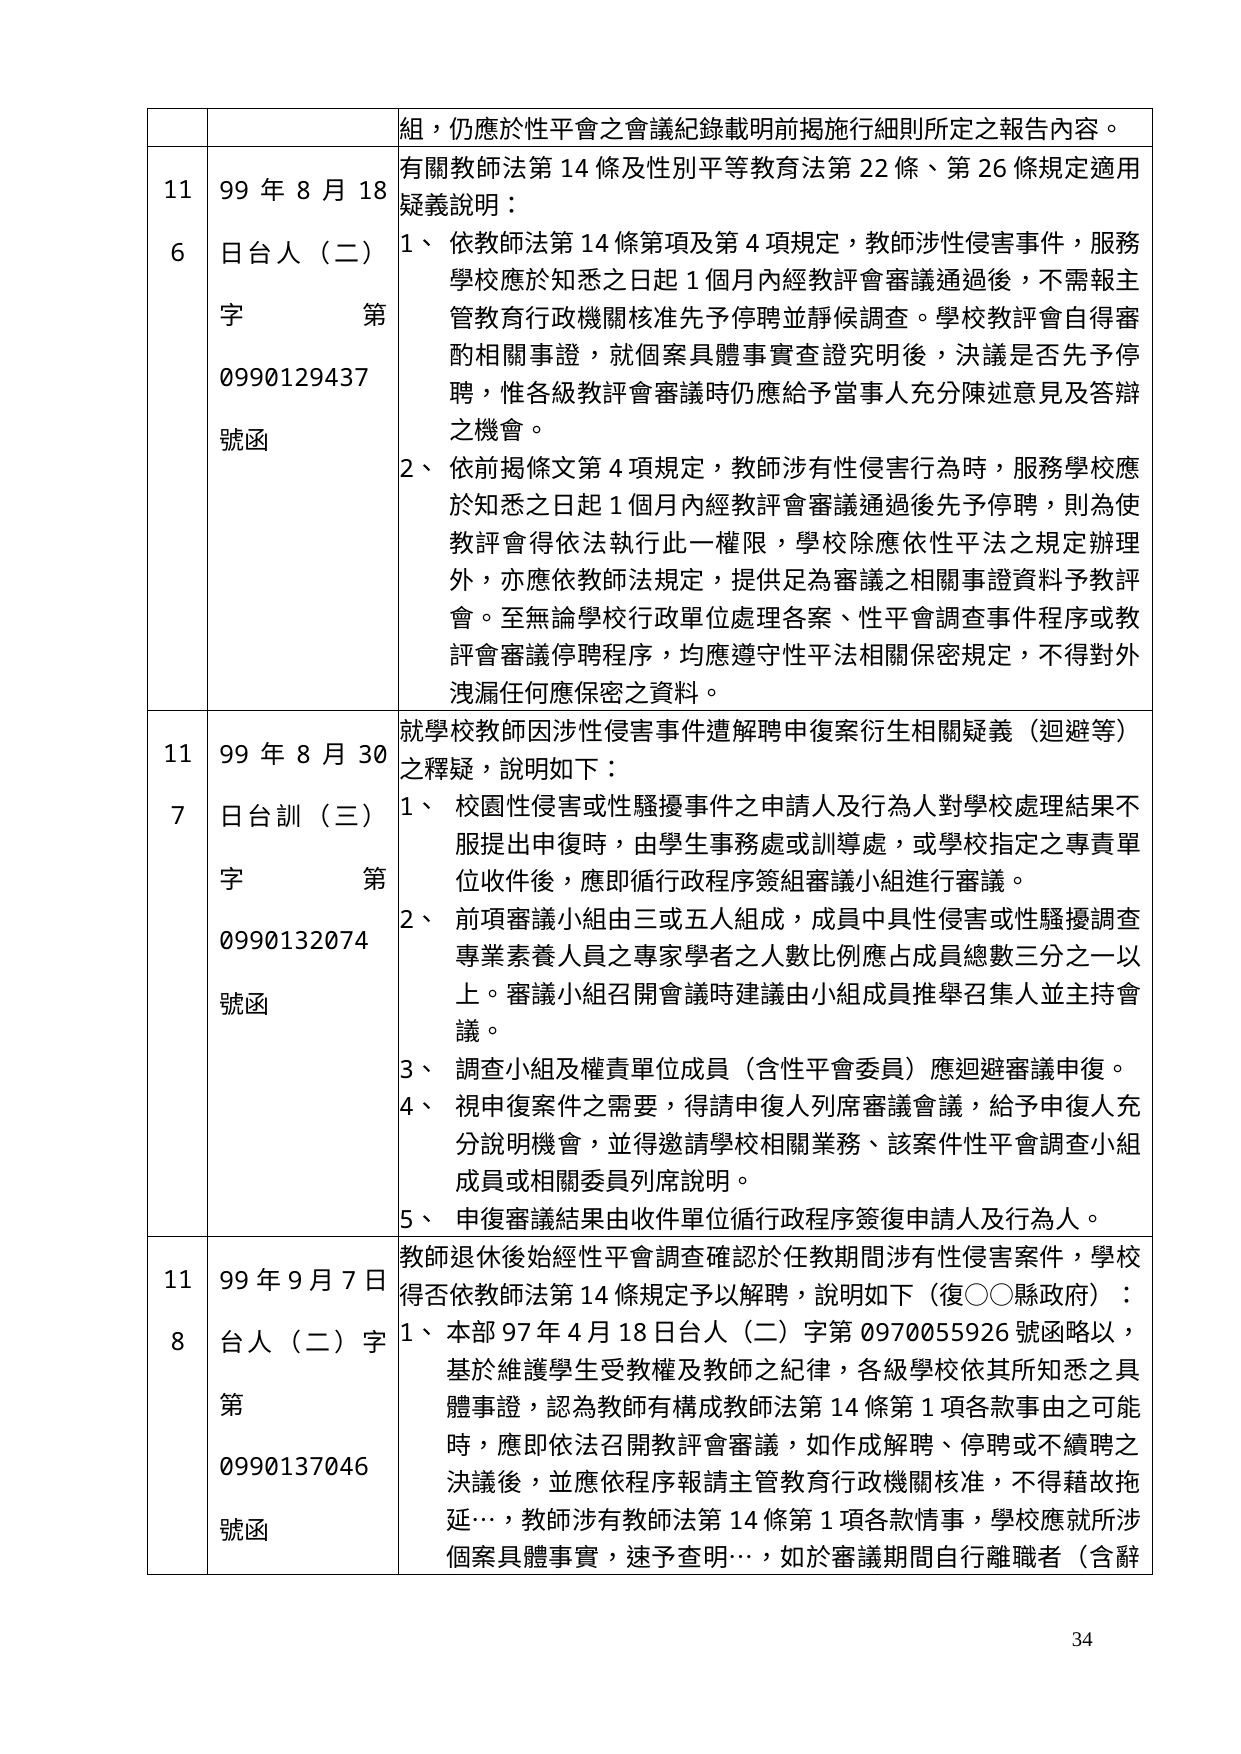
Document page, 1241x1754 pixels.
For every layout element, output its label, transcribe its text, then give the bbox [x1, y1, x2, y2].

table_cell 教師退休後始經性平會調查確認於任教期間涉有性侵害案件，學校得否依教師法第14條規定予以解聘，說明如下（復○○縣政府）： 本部97年4月18日台人（二）字第0970055926號函略以，基於維護學生受教權及教師之紀律，各級學校依其所知悉之具體事證，認為教師有構成教師法第14條第1項各款事由之可能時，應即依法召開教評會審議，如作成解聘、停聘或不續聘之決議後，並應依程序報請主管教育行政機關核准，不得藉故拖延…，教師涉有教師法第14條第1項各款情事，學校應就所涉個案具體事實，速予查明…，如於審議期間自行離職者（含辭 [399, 1237, 1152, 1574]
table_cell 組，仍應於性平會之會議紀錄載明前揭施行細則所定之報告內容。 [399, 109, 1152, 146]
table_cell 有關教師法第14條及性別平等教育法第22條、第26條規定適用疑義說明： 依教師法第14條第項及第4項規定，教師涉性侵害事件，服務學校應於知悉之日起1個月內經教評會審議通過後，不需報主管教育行政機關核准先予停聘並靜候調查。學校教評會自得審酌相關事證，就個案具體事實查證究明後，決議是否先予停聘，惟各級教評會審議時仍應給予當事人充分陳述意見及答辯之機會。 依前揭條文第4項規定，教師涉有性侵害行為時，服務學校應於知悉之日起1個月內經教評會審議通過後先予停聘，則為使教評會得依法執行此一權限，學校除應依性平法之規定辦理外，亦應依教師法規定，提供足為審議之相關事證資料予教評會。至無論學校行政單位處理各案、性平會調查事件程序或教評會審議停聘程序，均應遵守性平法相關保密規定，不得對外洩漏任何應保密之資料。 [399, 147, 1152, 710]
table_cell 116 [148, 147, 207, 710]
table_cell 就學校教師因涉性侵害事件遭解聘申復案衍生相關疑義（迴避等）之釋疑，說明如下： 校園性侵害或性騷擾事件之申請人及行為人對學校處理結果不服提出申復時，由學生事務處或訓導處，或學校指定之專責單位收件後，應即循行政程序簽組審議小組進行審議。 前項審議小組由三或五人組成，成員中具性侵害或性騷擾調查專業素養人員之專家學者之人數比例應占成員總數三分之一以上。審議小組召開會議時建議由小組成員推舉召集人並主持會議。 調查小組及權責單位成員（含性平會委員）應迴避審議申復。 視申復案件之需要，得請申復人列席審議會議，給予申復人充分說明機會，並得邀請學校相關業務、該案件性平會調查小組成員或相關委員列席說明。 申復審議結果由收件單位循行政程序簽復申請人及行為人。 [399, 711, 1152, 1236]
table_cell 118 [148, 1237, 207, 1574]
table_cell 99年8月18日台人（二）字第0990129437號函 [208, 147, 398, 710]
table_cell 99年9月7日台人（二）字第0990137046號函 [208, 1237, 398, 1574]
table_cell [208, 109, 398, 146]
table_cell 117 [148, 711, 207, 1236]
table_cell 99年8月30日台訓（三）字第0990132074號函 [208, 711, 398, 1236]
table_cell [148, 109, 207, 146]
